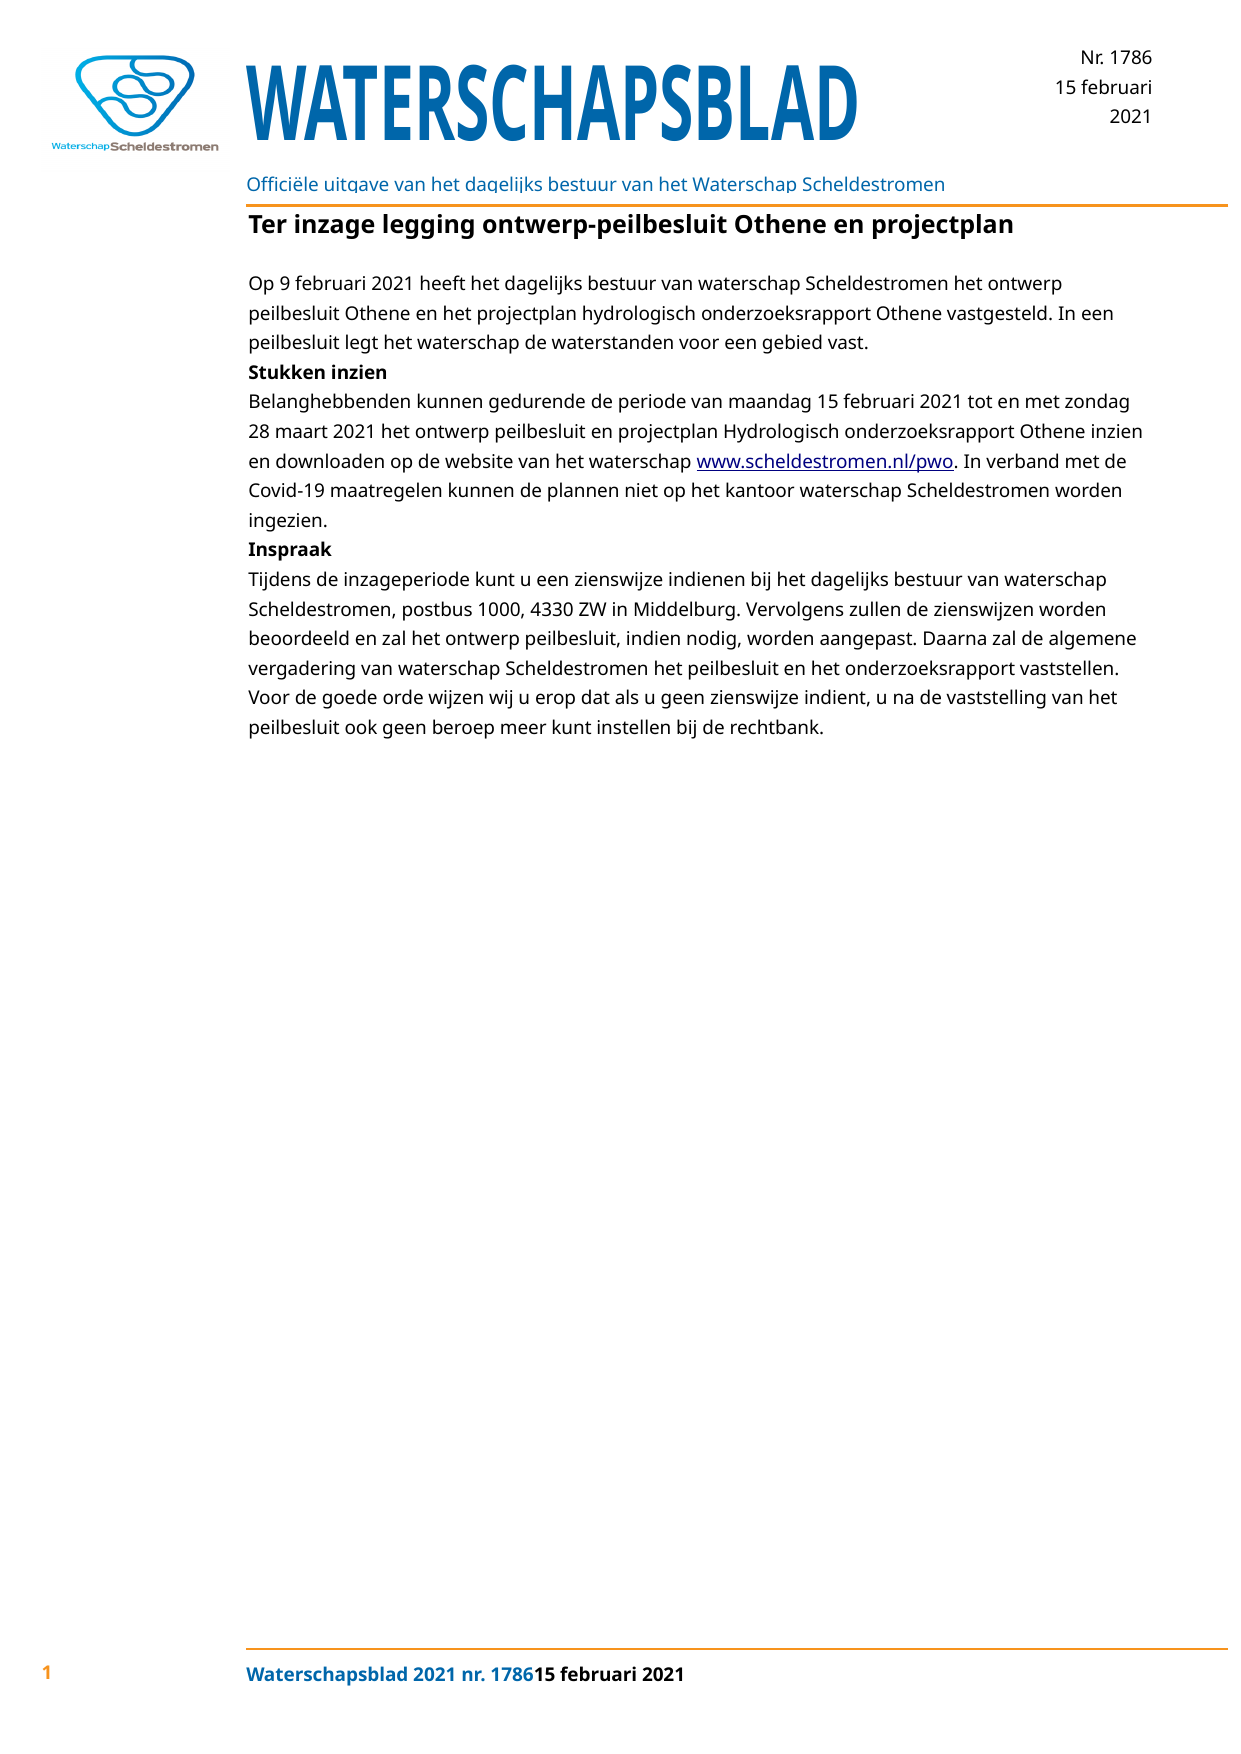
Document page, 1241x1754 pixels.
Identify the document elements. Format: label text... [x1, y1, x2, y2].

text Tijdens de inzageperiode kunt u een zienswijze indienen bij het dagelijks bestuur van waterschap Scheldestromen, postbus 1000, 4330 ZW in Middelburg. Vervolgens zullen de zienswijzen worden beoordeeld en zal het ontwerp peilbesluit, indien nodig, worden aangepast. Daarna zal de algemene vergadering van waterschap Scheldestromen het peilbesluit en het onderzoeksrapport vaststellen. Voor de goede orde wijzen wij u erop dat als u geen zienswijze indient, u na de vaststelling van het peilbesluit ook geen beroep meer kunt instellen bij de rechtbank. [248, 566, 1152, 740]
text Ter inzage legging ontwerp-peilbesluit Othene en projectplan [248, 207, 1152, 241]
text Stukken inzien [248, 359, 1152, 385]
text Belanghebbenden kunnen gedurende de periode van maandag 15 februari 2021 tot en met zondag 28 maart 2021 het ontwerp peilbesluit en projectplan Hydrologisch onderzoeksrapport Othene inzien en downloaden op de website van het waterschap www.scheldestromen.nl/pwo. In verband met de Covid-19 maatregelen kunnen de plannen niet op het kantoor waterschap Scheldestromen worden ingezien. [248, 389, 1152, 533]
picture [41, 47, 231, 172]
text Op 9 februari 2021 heeft het dagelijks bestuur van waterschap Scheldestromen het ontwerp peilbesluit Othene en het projectplan hydrologisch onderzoeksrapport Othene vastgesteld. In een peilbesluit legt het waterschap de waterstanden voor een gebied vast. [248, 270, 1152, 355]
text Inspraak [248, 537, 1152, 562]
